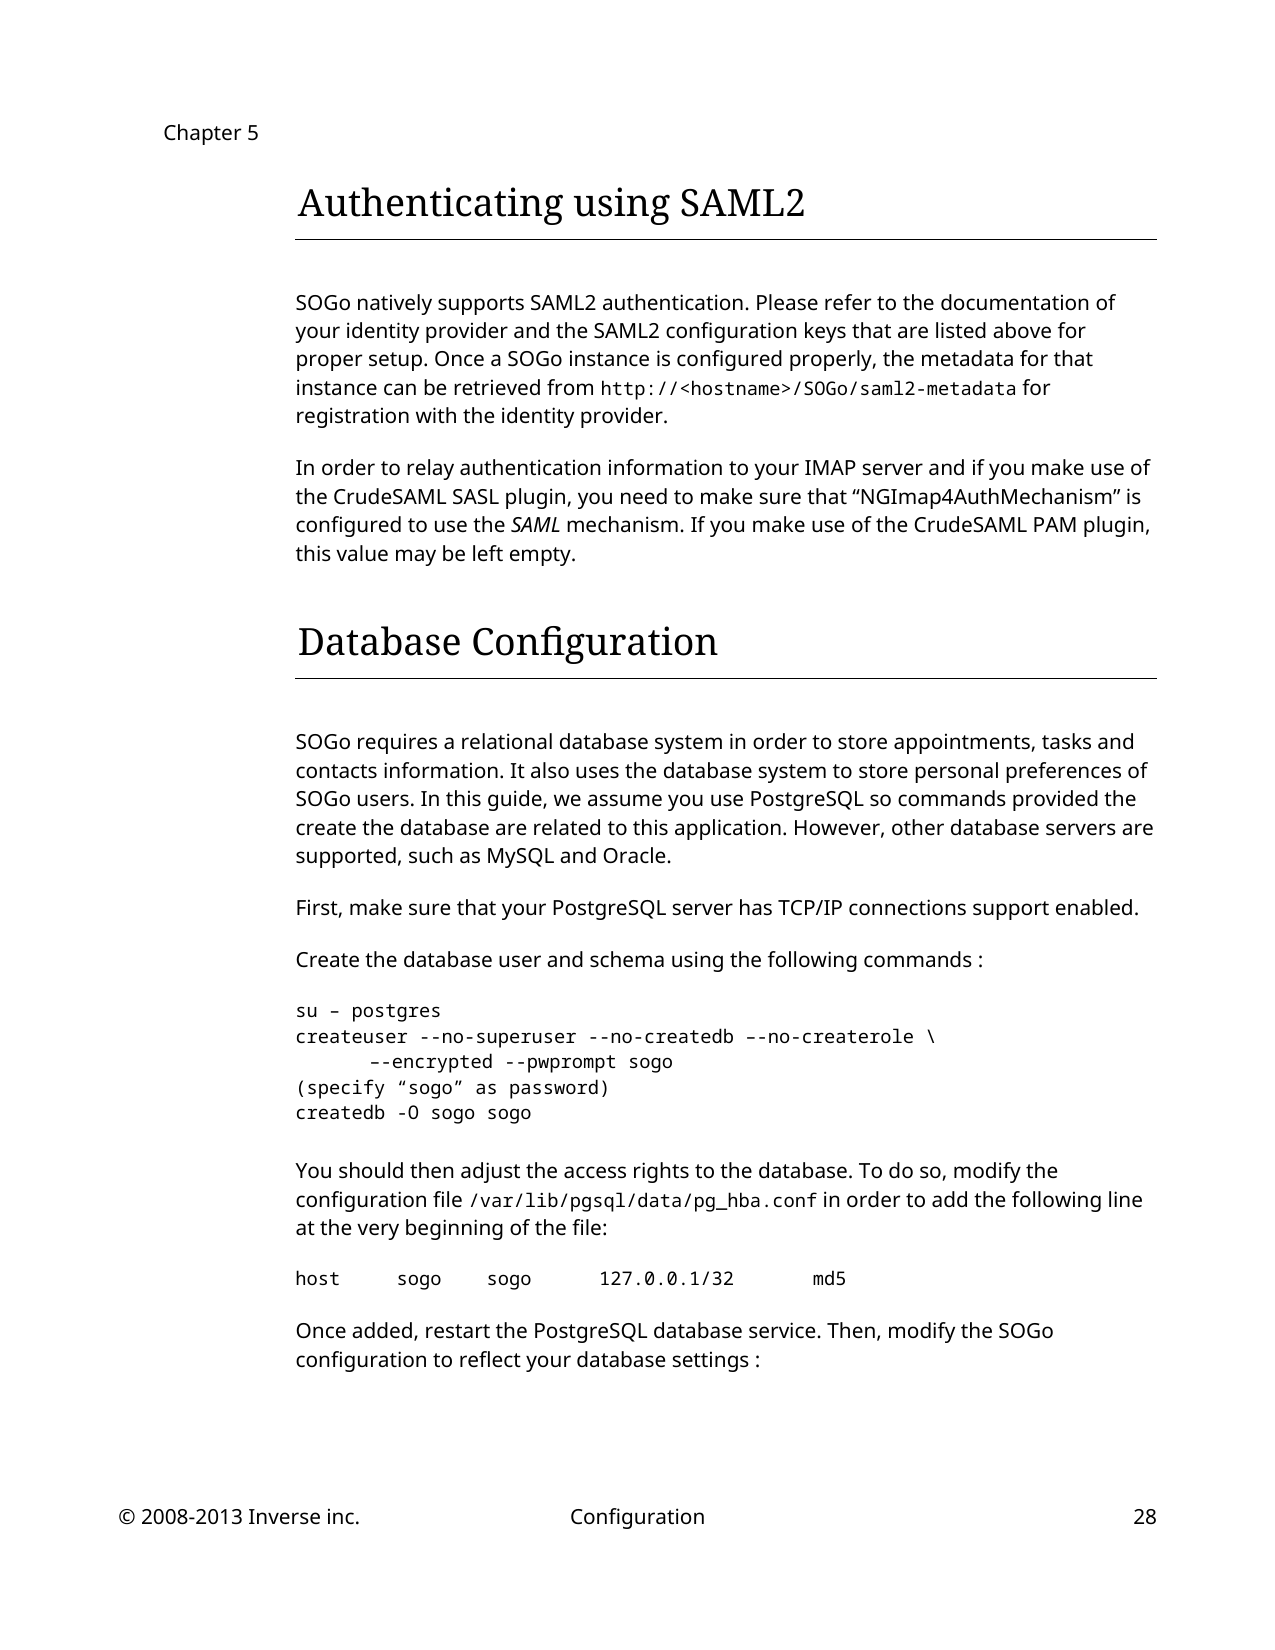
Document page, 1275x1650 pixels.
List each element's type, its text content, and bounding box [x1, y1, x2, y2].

text Once added, restart the PostgreSQL database service. Then, modify the SOGo configuration to reflect your database settings : [295, 1316, 1157, 1373]
text su – postgres [295, 997, 1157, 1023]
text (specify “sogo” as password) [295, 1074, 1157, 1099]
subtitle Authenticating using SAML2 [295, 176, 1157, 239]
subtitle Database Configuration [295, 616, 1157, 678]
text createdb -O sogo sogo [295, 1099, 1157, 1125]
text SOGo natively supports SAML2 authentication. Please refer to the documentation of your identity provider and the SAML2 configuration keys that are listed above for proper setup. Once a SOGo instance is configured properly, the metadata for that instance can be retrieved from http://<hostname>/SOGo/saml2-metadata for registration with the identity provider. [295, 288, 1157, 430]
text SOGo requires a relational database system in order to store appointments, tasks and contacts information. It also uses the database system to store personal preferences of SOGo users. In this guide, we assume you use PostgreSQL so commands provided the create the database are related to this application. However, other database servers are supported, such as MySQL and Oracle. [295, 727, 1157, 869]
text In order to relay authentication information to your IMAP server and if you make use of the CrudeSAML SASL plugin, you need to make sure that “NGImap4AuthMechanism” is configured to use the SAML mechanism. If you make use of the CrudeSAML PAM plugin, this value may be left empty. [295, 453, 1157, 567]
text Create the database user and schema using the following commands : [295, 945, 1157, 974]
text createuser --no-superuser --no-createdb –-no-createrole \ –-encrypted --pwprompt sogo [295, 1023, 1157, 1074]
text You should then adjust the access rights to the database. To do so, modify the configuration file /var/lib/pgsql/data/pg_hba.conf in order to add the following line at the very beginning of the file: [295, 1156, 1157, 1242]
text First, make sure that your PostgreSQL server has TCP/IP connections support enabled. [295, 893, 1157, 922]
text host sogo sogo 127.0.0.1/32 md5 [295, 1265, 1157, 1291]
